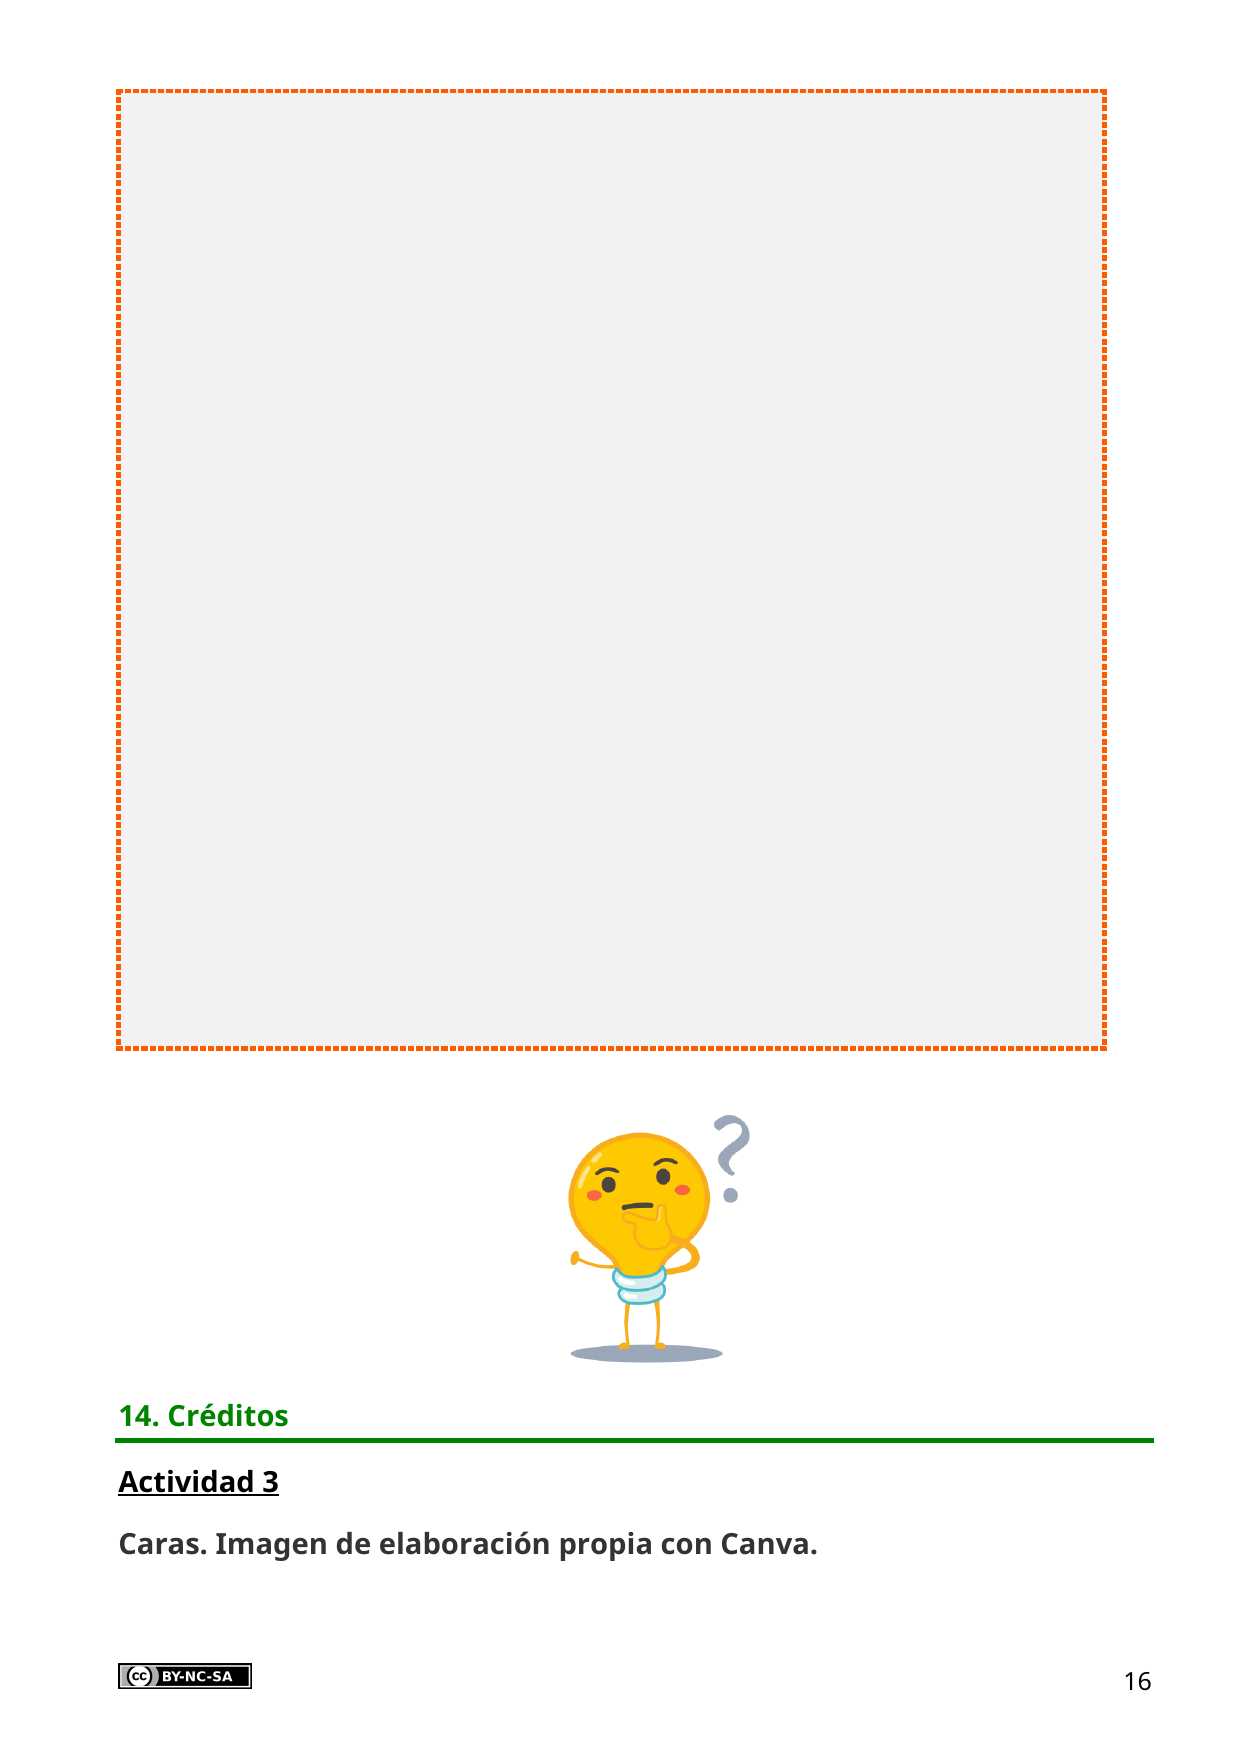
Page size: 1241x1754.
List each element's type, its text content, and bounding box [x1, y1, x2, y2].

table_header [119, 89, 1105, 1046]
picture [498, 1083, 790, 1377]
text Caras. Imagen de elaboración propia con Canva. [118, 1523, 1152, 1563]
subtitle 14. Créditos [115, 1392, 1154, 1438]
text Actividad 3 [118, 1461, 1152, 1501]
picture [118, 1663, 536, 1698]
